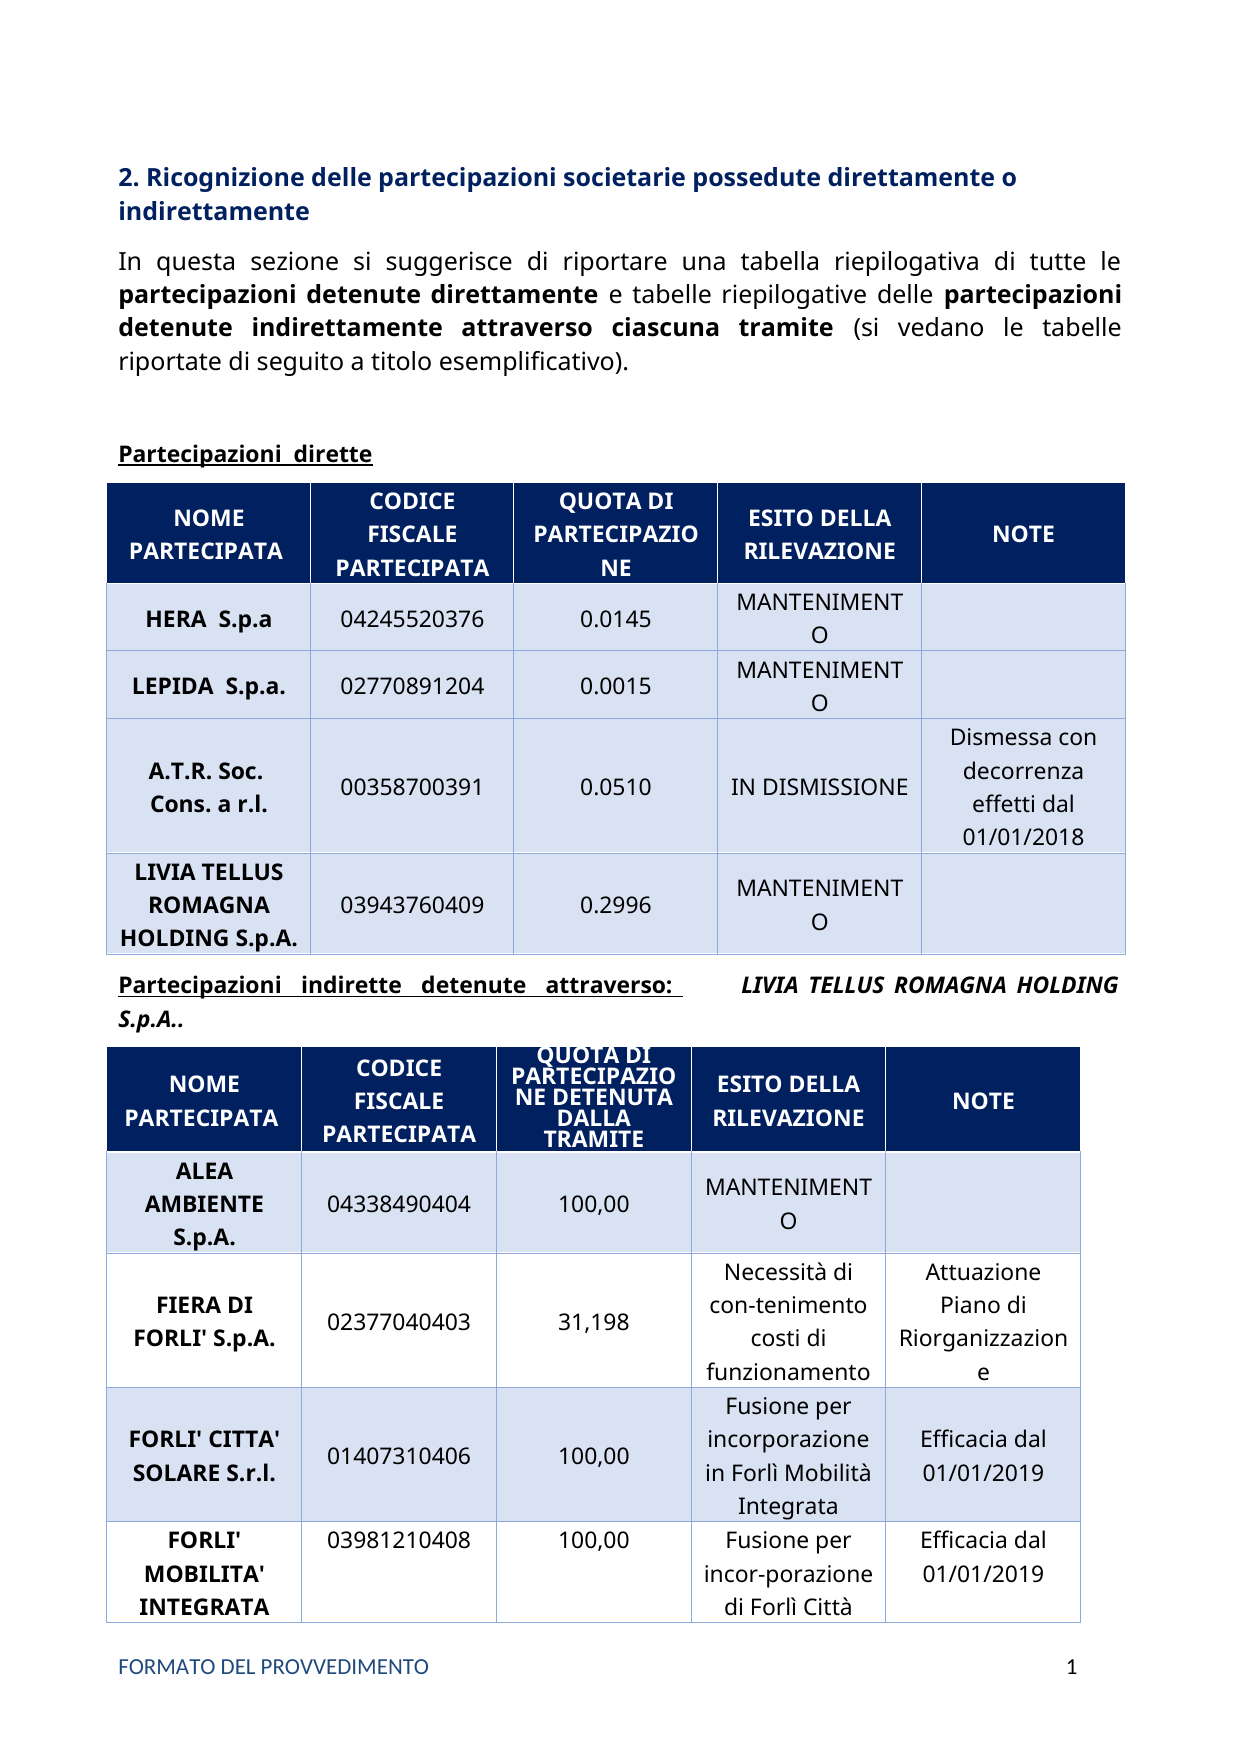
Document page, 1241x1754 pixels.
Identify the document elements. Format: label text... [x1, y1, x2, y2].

table_cell FIERA DI FORLI' S.p.A. [107, 1254, 301, 1387]
table_cell 02377040403 [302, 1254, 496, 1387]
text Partecipazioni indirette detenute attraverso: LIVIA TELLUS ROMAGNA HOLDING S.p.A.. [118, 967, 1122, 1034]
table_cell ALEA AMBIENTE S.p.A. [107, 1153, 301, 1252]
table_cell MANTENIMENTO [718, 584, 921, 650]
table_header NOME PARTECIPATA [107, 483, 310, 583]
table_cell 0,2996 [514, 854, 717, 953]
table_cell Fusione per incorporazione in Forlì Mobilità Integrata [692, 1388, 885, 1521]
table_cell [922, 854, 1125, 953]
text 2. Ricognizione delle partecipazioni societarie possedute direttamente o indirettamente [118, 160, 1122, 227]
table_cell Necessità di con-tenimento costi di funzionamento [692, 1254, 885, 1387]
table_header CODICE FISCALE PARTECIPATA [302, 1047, 496, 1151]
table_cell 0,0015 [514, 651, 717, 718]
table_header ESITO DELLA RILEVAZIONE [692, 1047, 885, 1151]
table_cell A.T.R. Soc. Cons. a r.l. [107, 719, 310, 852]
table_cell 0,0145 [514, 584, 717, 650]
table_header NOTE [886, 1047, 1080, 1151]
table_cell 01407310406 [302, 1388, 496, 1521]
table_cell MANTENIMENTO [718, 854, 921, 953]
table_cell MANTENIMENTO [692, 1153, 885, 1252]
text Partecipazioni dirette [118, 436, 1122, 469]
table_cell FORLI' CITTA' SOLARE S.r.l. [107, 1388, 301, 1521]
text In questa sezione si suggerisce di riportare una tabella riepilogativa di tutte le partecipazioni detenute direttamente e tabelle riepilogative delle partecipazioni detenute indirettamente attraverso ciascuna tramite (si vedano le tabelle riportate di seguito a titolo esemplificativo). [118, 243, 1122, 377]
table_header CODICE FISCALE PARTECIPATA [311, 483, 513, 583]
table_header NOME PARTECIPATA [107, 1047, 301, 1151]
table_cell 04338490404 [302, 1153, 496, 1252]
table_cell 100,00 [497, 1388, 691, 1521]
table_cell 31,198 [497, 1254, 691, 1387]
table_header NOTE [922, 483, 1125, 583]
table_cell Efficacia dal 01/01/2019 [886, 1388, 1080, 1521]
table_cell 03943760409 [311, 854, 513, 953]
table_cell [922, 651, 1125, 718]
table_header QUOTA DI PARTECIPAZIONE DETENUTA DALLA TRAMITE [497, 1047, 691, 1151]
table_header QUOTA DI PARTECIPAZIONE [514, 483, 717, 583]
table_cell 02770891204 [311, 651, 513, 718]
table_cell [886, 1153, 1080, 1252]
table_cell 100,00 [497, 1522, 691, 1622]
table_cell MANTENIMENTO [718, 651, 921, 718]
table_cell Dismessa con decorrenza effetti dal 01/01/2018 [922, 719, 1125, 852]
table_cell Fusione per incor-porazione di Forlì Città [692, 1522, 885, 1622]
table_cell 100,00 [497, 1153, 691, 1252]
table_cell FORLI' MOBILITA' INTEGRATA [107, 1522, 301, 1622]
table_cell 00358700391 [311, 719, 513, 852]
table_cell LEPIDA S.p.a. [107, 651, 310, 718]
table_cell LIVIA TELLUS ROMAGNA HOLDING S.p.A. [107, 854, 310, 953]
table_cell 04245520376 [311, 584, 513, 650]
table_cell Attuazione Piano di Riorganizzazione [886, 1254, 1080, 1387]
table_cell 0,0510 [514, 719, 717, 852]
table_cell [922, 584, 1125, 650]
table_header ESITO DELLA RILEVAZIONE [718, 483, 921, 583]
table_cell IN DISMISSIONE [718, 719, 921, 852]
table_cell HERA S.p.a [107, 584, 310, 650]
table_cell 03981210408 [302, 1522, 496, 1622]
table_cell Efficacia dal 01/01/2019 [886, 1522, 1080, 1622]
